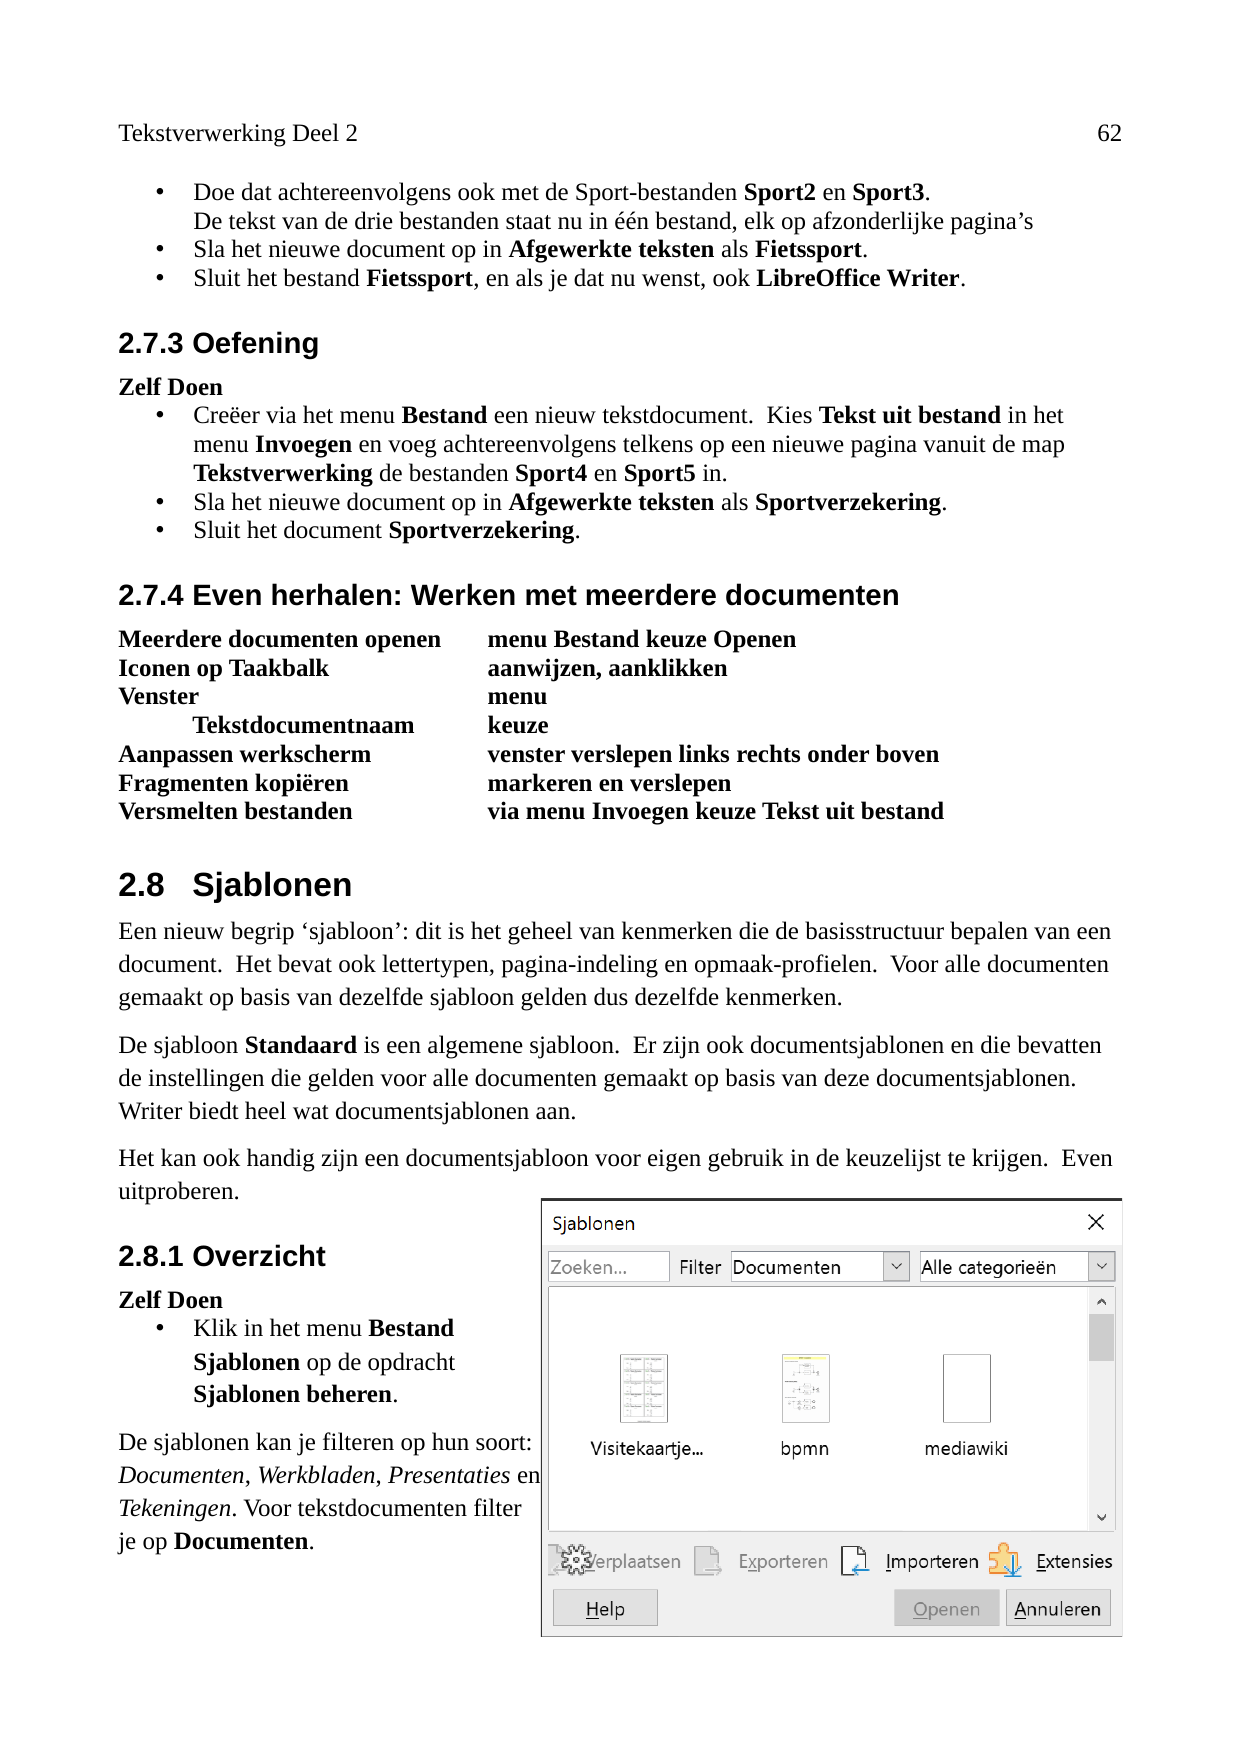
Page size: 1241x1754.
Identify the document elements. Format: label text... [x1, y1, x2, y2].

text Venster menu [118, 681, 1122, 710]
text Zelf Doen [118, 1285, 540, 1313]
list Sla het nieuwe document op in Afgewerkte teksten als Sportverzekering. [156, 487, 1122, 516]
text Fragmenten kopiëren markeren en verslepen [118, 768, 1122, 796]
text De sjabloon Standaard is een algemene sjabloon. Er zijn ook documentsjablonen en die bevatten de instellingen die gelden voor alle documenten gemaakt op basis van deze documentsjablonen. Writer biedt heel wat documentsjablonen aan. [118, 1030, 1122, 1124]
text Zelf Doen [118, 372, 1122, 401]
list Sluit het bestand Fietssport, en als je dat nu wenst, ook LibreOffice Writer. [156, 263, 1122, 292]
subtitle Overzicht [118, 1238, 540, 1272]
picture [540, 1198, 1123, 1637]
list Doe dat achtereenvolgens ook met de Sport-bestanden Sport2 en Sport3. De tekst van de drie bestanden staat nu in één bestand, elk op afzonderlijke pagina’s [156, 177, 1122, 234]
text Meerdere documenten openen menu Bestand keuze Openen [118, 624, 1122, 653]
subtitle Sjablonen [118, 865, 1122, 903]
text De sjablonen kan je filteren op hun soort: Documenten, Werkbladen, Presentaties en Tekeningen. Voor tekstdocumenten filter je op Documenten. [118, 1427, 540, 1555]
list Klik in het menu Bestand  Sjablonen op de opdracht Sjablonen beheren. [156, 1313, 540, 1408]
text Aanpassen werkscherm venster verslepen links rechts onder boven [118, 739, 1122, 768]
text Het kan ook handig zijn een documentsjabloon voor eigen gebruik in de keuzelijst te krijgen. Even uitproberen. [118, 1143, 1122, 1205]
text Versmelten bestanden via menu Invoegen keuze Tekst uit bestand [118, 796, 1122, 825]
text Een nieuw begrip ‘sjabloon’: dit is het geheel van kenmerken die de basisstructuur bepalen van een document. Het bevat ook lettertypen, pagina-indeling en opmaak-profielen. Voor alle documenten gemaakt op basis van dezelfde sjabloon gelden dus dezelfde kenmerken. [118, 916, 1122, 1011]
subtitle Oefening [118, 326, 1122, 359]
list Sluit het document Sportverzekering. [156, 516, 1122, 544]
text Iconen op Taakbalk aanwijzen, aanklikken [118, 653, 1122, 681]
subtitle Even herhalen: Werken met meerdere documenten [118, 578, 1122, 611]
list Creëer via het menu Bestand een nieuw tekstdocument. Kies Tekst uit bestand in het menu Invoegen en voeg achtereenvolgens telkens op een nieuwe pagina vanuit de map Tekstverwerking de bestanden Sport4 en Sport5 in. [156, 401, 1122, 487]
list Sla het nieuwe document op in Afgewerkte teksten als Fietssport. [156, 234, 1122, 263]
text Tekstdocumentnaam keuze [118, 710, 1122, 739]
